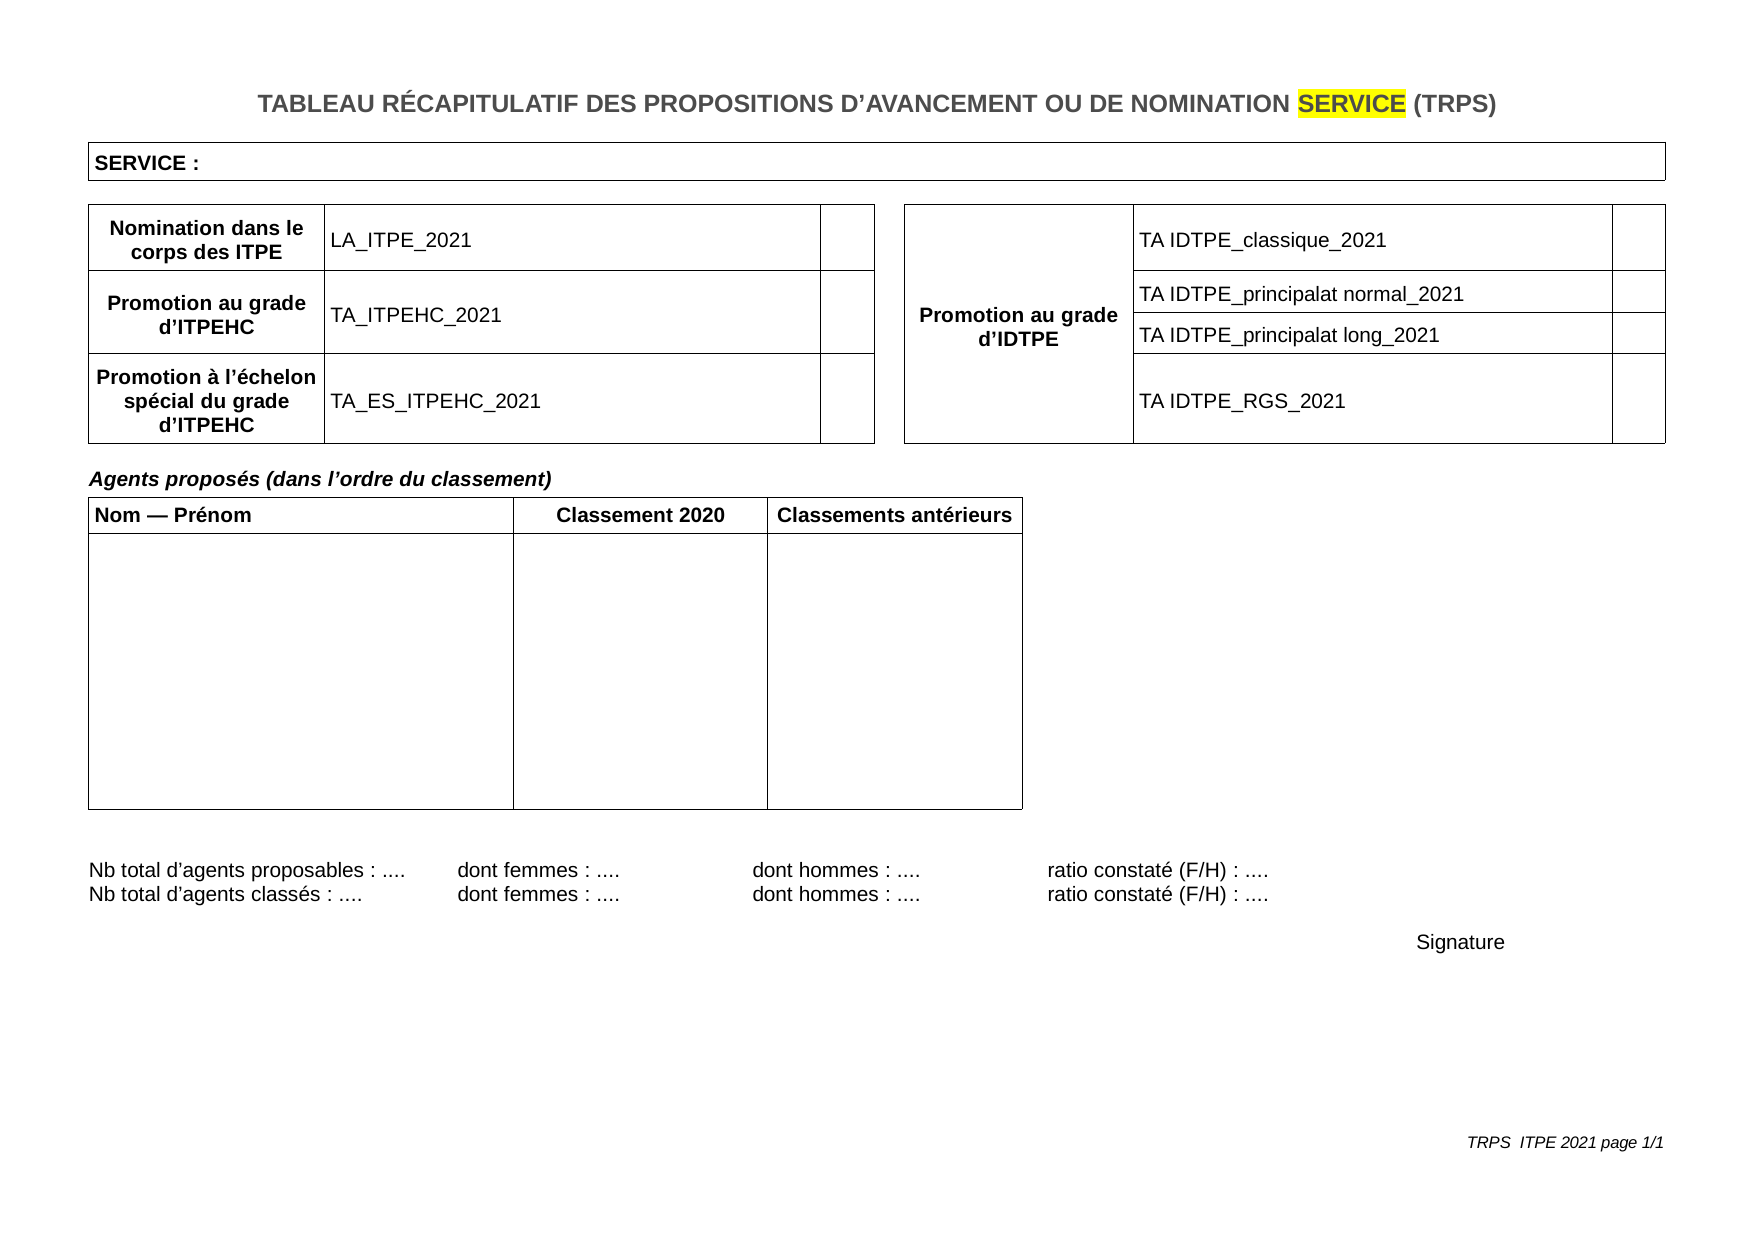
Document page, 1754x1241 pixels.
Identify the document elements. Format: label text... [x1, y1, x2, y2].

table_cell Promotion à l’échelon spécial du grade d’ITPEHC [89, 354, 324, 443]
table_cell [821, 354, 874, 443]
table_cell [821, 271, 874, 353]
table_cell [875, 353, 904, 443]
table_cell [875, 270, 904, 353]
table_header Classements antérieurs [768, 498, 1022, 533]
text TABLEAU RÉCAPITULATIF DES PROPOSITIONS D’AVANCEMENT OU DE NOMINATION SERVICE (TRPS) [88, 88, 1665, 118]
table_header SERVICE : [89, 143, 1665, 180]
table_header [821, 205, 874, 270]
table_cell TA IDTPE_principalat long_2021 [1134, 313, 1612, 353]
table_cell [1613, 313, 1665, 353]
table_header [1613, 205, 1665, 270]
table_cell [89, 534, 513, 809]
table_cell Promotion au grade d’ITPEHC [89, 271, 324, 353]
table_cell TA_ITPEHC_2021 [325, 271, 820, 353]
text Nb total d’agents classés : .... dont femmes : .... dont hommes : .... ratio constaté (F/H) : .... [88, 882, 1665, 930]
table_cell [1613, 271, 1665, 312]
text Signature [88, 930, 1665, 954]
table_cell [514, 534, 767, 809]
table_header Nomination dans le corps des ITPE [89, 205, 324, 270]
table_cell TA IDTPE_principalat normal_2021 [1134, 271, 1612, 312]
table_header Classement 2020 [514, 498, 767, 533]
table_header TA IDTPE_classique_2021 [1134, 205, 1612, 270]
text Nb total d’agents proposables : .... dont femmes : .... dont hommes : .... ratio constaté (F/H) : .... [88, 858, 1665, 882]
table_cell [768, 534, 1022, 809]
table_header [875, 204, 904, 270]
table_header LA_ITPE_2021 [325, 205, 820, 270]
table_header Promotion au grade d’IDTPE [905, 205, 1133, 443]
table_cell TA IDTPE_RGS_2021 [1134, 354, 1612, 443]
text Agents proposés (dans l’ordre du classement) [88, 467, 1665, 491]
table_cell TA_ES_ITPEHC_2021 [325, 354, 820, 443]
table_cell [1613, 354, 1665, 443]
table_header Nom — Prénom [89, 498, 513, 533]
